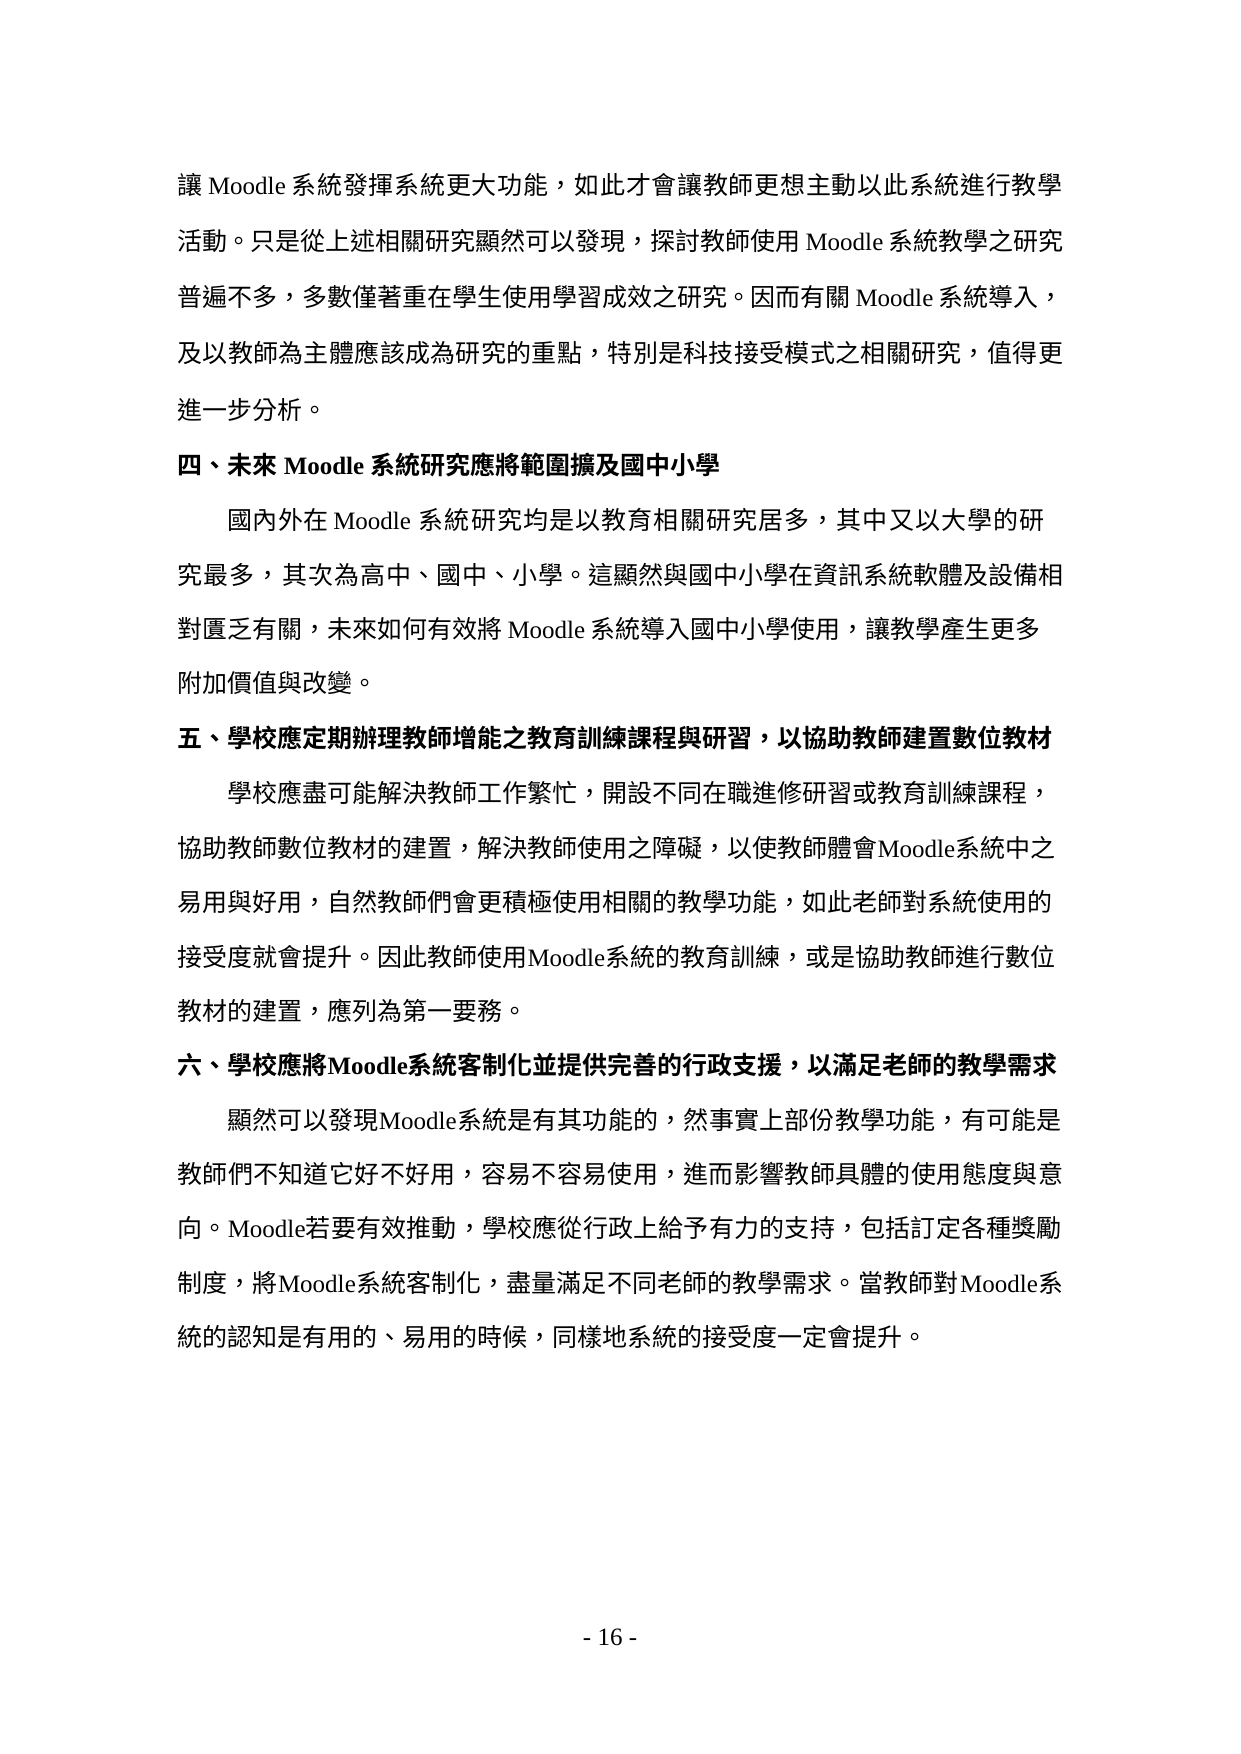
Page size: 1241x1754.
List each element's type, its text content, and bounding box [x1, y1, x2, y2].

text 學校如何提供良好的軟、硬體，甚至是強調Moodle系統與其他系統進行整合，讓Moodle系統發揮系統更大功能，如此才會讓教師更想主動以此系統進行教學活動。只是從上述相關研究顯然可以發現，探討教師使用Moodle系統教學之研究普遍不多，多數僅著重在學生使用學習成效之研究。因而有關Moodle系統導入，及以教師為主體應該成為研究的重點，特別是科技接受模式之相關研究，值得更進一步分析。 [177, 164, 1063, 427]
text 六、學校應將Moodle系統客制化並提供完善的行政支援，以滿足老師的教學需求 [177, 1046, 1063, 1082]
text 五、學校應定期辦理教師增能之教育訓練課程與研習，以協助教師建置數位教材 [177, 718, 1063, 756]
text 國內外在Moodle 系統研究均是以教育相關研究居多，其中又以大學的研究最多，其次為高中、國中、小學。這顯然與國中小學在資訊系統軟體及設備相對匱乏有關，未來如何有效將Moodle系統導入國中小學使用，讓教學產生更多附加價值與改變。 [177, 501, 1063, 700]
text 四、未來 Moodle 系統研究應將範圍擴及國中小學 [177, 445, 1063, 483]
text 顯然可以發現Moodle系統是有其功能的，然事實上部份教學功能，有可能是教師們不知道它好不好用，容易不容易使用，進而影響教師具體的使用態度與意向。Moodle若要有效推動，學校應從行政上給予有力的支持，包括訂定各種獎勵制度，將Moodle系統客制化，盡量滿足不同老師的教學需求。當教師對Moodle系統的認知是有用的、易用的時候，同樣地系統的接受度一定會提升。 [177, 1100, 1063, 1354]
text 學校應盡可能解決教師工作繁忙，開設不同在職進修研習或教育訓練課程，協助教師數位教材的建置，解決教師使用之障礙，以使教師體會Moodle系統中之易用與好用，自然教師們會更積極使用相關的教學功能，如此老師對系統使用的接受度就會提升。因此教師使用Moodle系統的教育訓練，或是協助教師進行數位教材的建置，應列為第一要務。 [177, 774, 1063, 1028]
